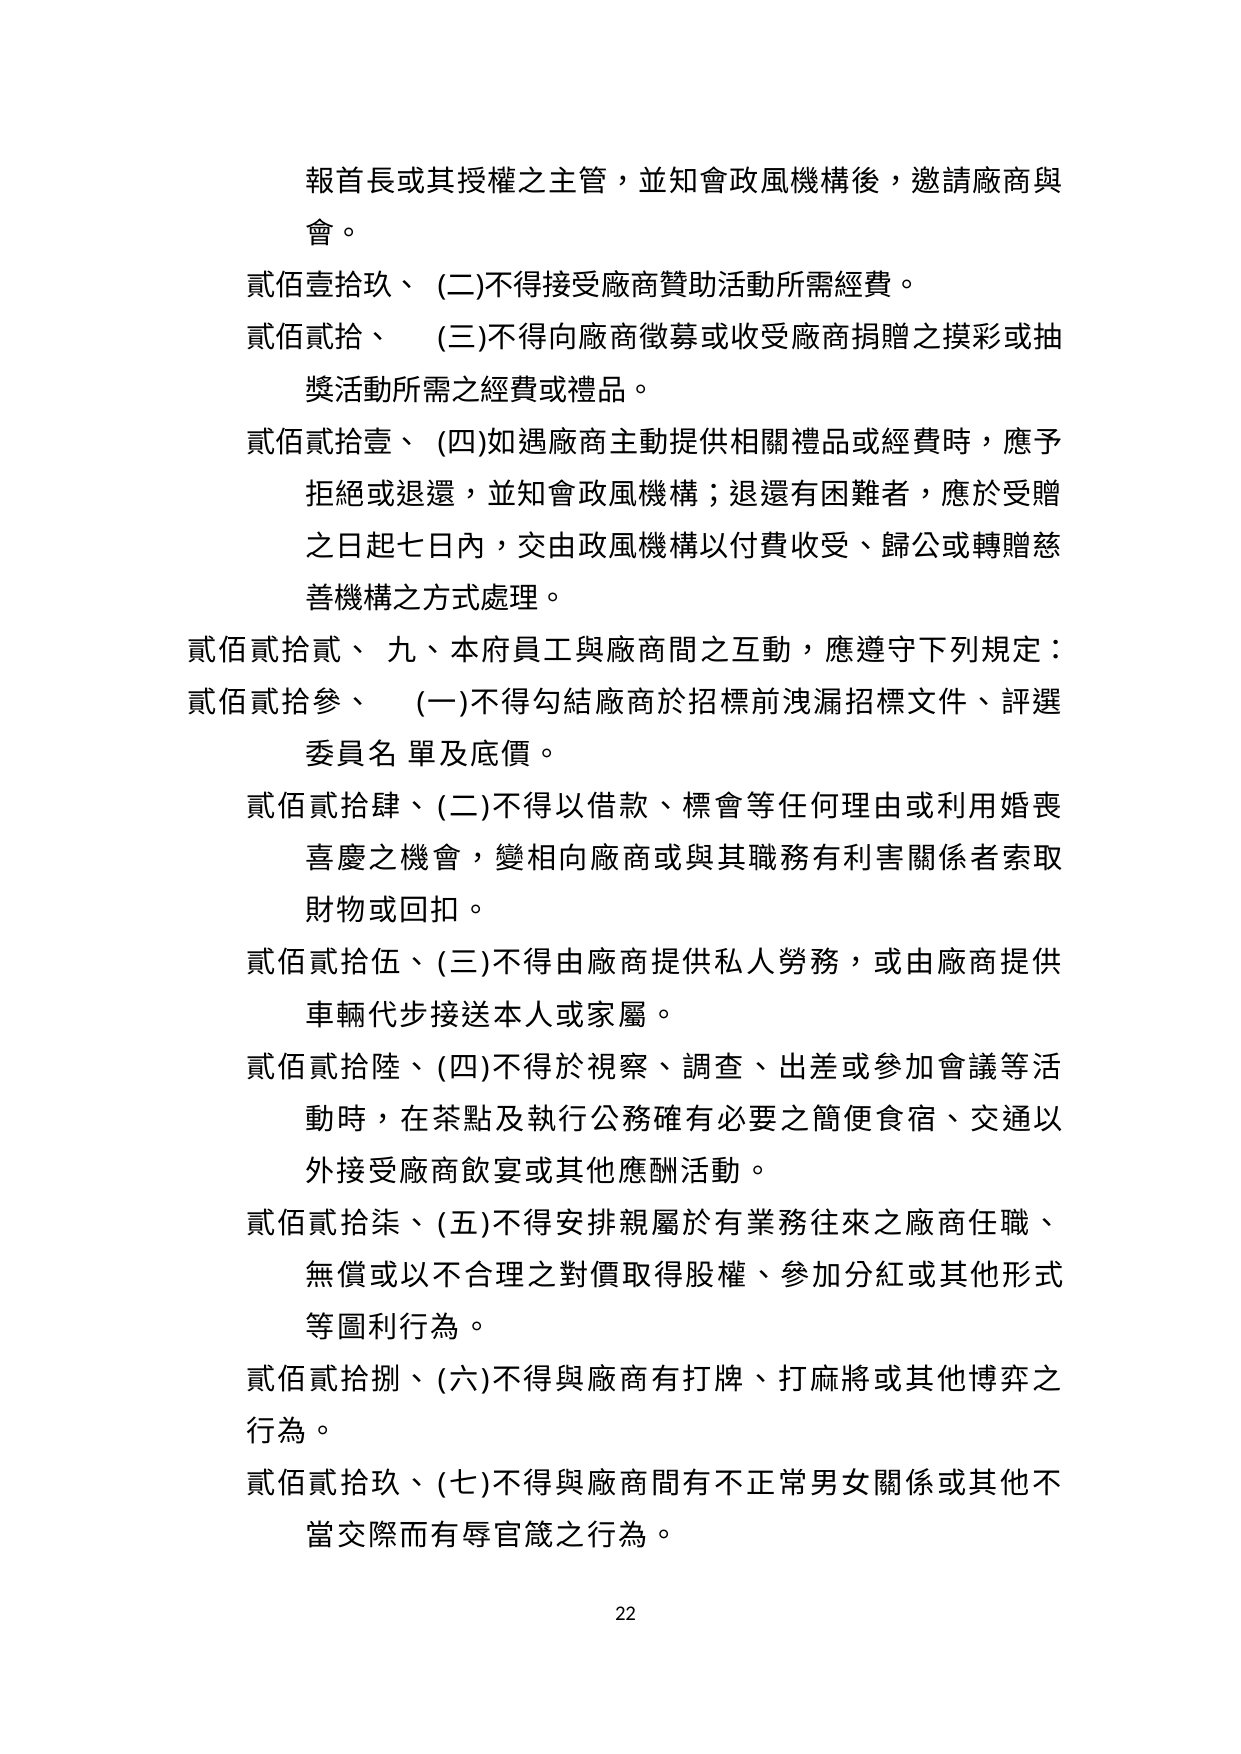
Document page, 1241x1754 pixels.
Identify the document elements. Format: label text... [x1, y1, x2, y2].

list (三)不得向廠商徵募或收受廠商捐贈之摸彩或抽獎活動所需之經費或禮品。 [246, 306, 1063, 410]
list (四)不得於視察、調查、出差或參加會議等活動時，在茶點及執行公務確有必要之簡便食宿、交通以外接受廠商飲宴或其他應酬活動。 [246, 1035, 1063, 1192]
list (二)不得以借款、標會等任何理由或利用婚喪喜慶之機會，變相向廠商或與其職務有利害關係者索取財物或回扣。 [246, 775, 1063, 931]
list (二)不得接受廠商贊助活動所需經費。 [246, 254, 1063, 306]
list (三)不得由廠商提供私人勞務，或由廠商提供車輛代步接送本人或家屬。 [246, 931, 1063, 1035]
list (五)不得安排親屬於有業務往來之廠商任職、無償或以不合理之對價取得股權、參加分紅或其他形式等圖利行為。 [246, 1192, 1063, 1348]
list 報首長或其授權之主管，並知會政風機構後，邀請廠商與會。 [187, 150, 1063, 254]
list (四)如遇廠商主動提供相關禮品或經費時，應予拒絕或退還，並知會政風機構；退還有困難者，應於受贈之日起七日內，交由政風機構以付費收受、歸公或轉贈慈善機構之方式處理。 [246, 410, 1063, 619]
list 九、本府員工與廠商間之互動，應遵守下列規定： [187, 619, 1063, 671]
list (六)不得與廠商有打牌、打麻將或其他博弈之行為。 [246, 1348, 1063, 1452]
list (一)不得勾結廠商於招標前洩漏招標文件、評選委員名 單及底價。 [187, 671, 1063, 775]
list (七)不得與廠商間有不正常男女關係或其他不當交際而有辱官箴之行為。 [246, 1452, 1063, 1556]
